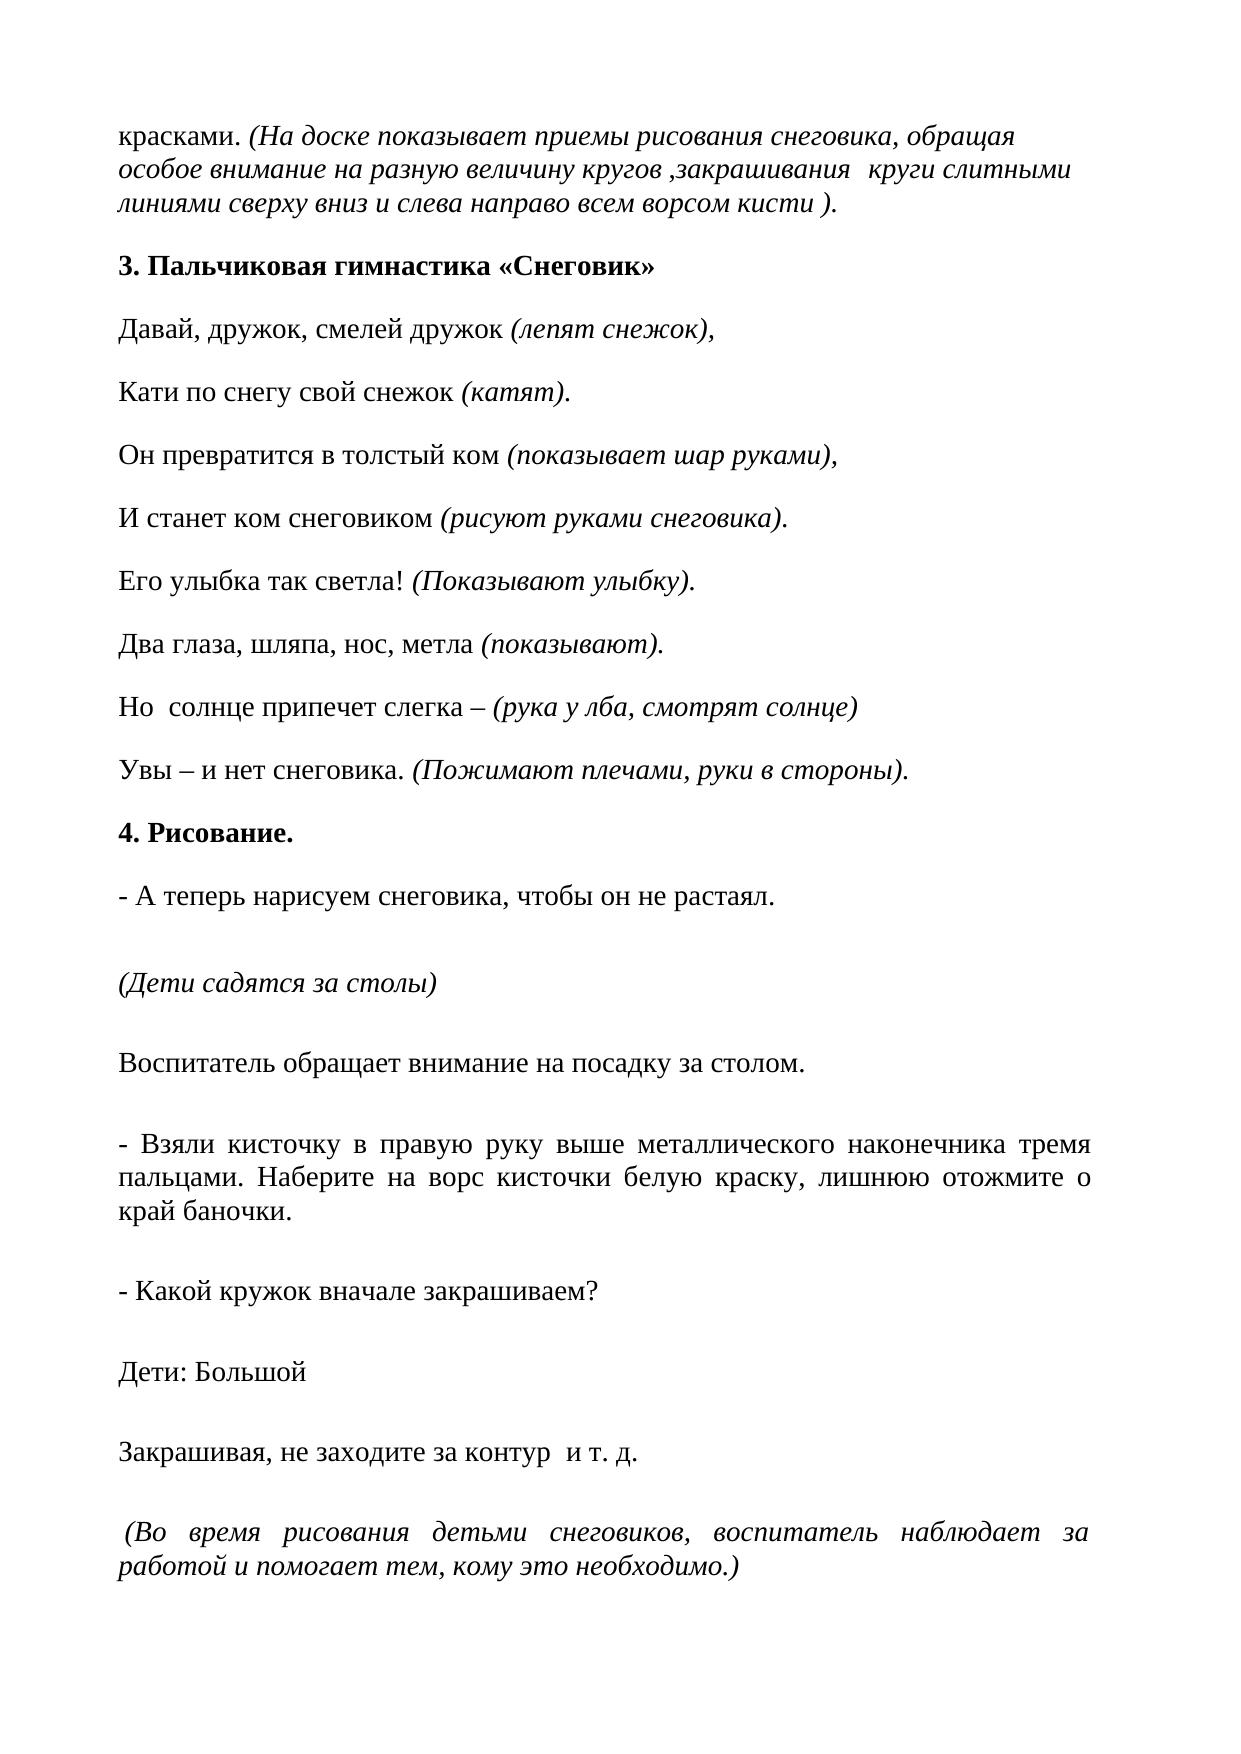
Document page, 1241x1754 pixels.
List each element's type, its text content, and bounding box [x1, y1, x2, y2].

text Дети: Большой [118, 1354, 1092, 1387]
text - Какой кружок вначале закрашиваем? [118, 1273, 1092, 1307]
text Но солнце припечет слегка – (рука у лба, смотрят солнце) [118, 689, 1092, 723]
text 4. Рисование. [118, 815, 1092, 849]
text Он превратится в толстый ком (показывает шар руками), [118, 437, 1092, 471]
text - Взяли кисточку в правую руку выше металлического наконечника тремя пальцами. Наберите на ворс кисточки белую краску, лишнюю отожмите о край баночки. [118, 1126, 1092, 1226]
text Увы – и нет снеговика. (Пожимают плечами, руки в стороны). [118, 752, 1092, 786]
text 3. Пальчиковая гимнастика «Снеговик» [118, 248, 1092, 282]
text Его улыбка так светла! (Показывают улыбку). [118, 563, 1092, 597]
text Воспитатель обращает внимание на посадку за столом. [118, 1045, 1092, 1079]
text И станет ком снеговиком (рисуют руками снеговика). [118, 500, 1092, 534]
text Два глаза, шляпа, нос, метла (показывают). [118, 626, 1092, 660]
text Кати по снегу свой снежок (катят). [118, 374, 1092, 408]
text (Во время рисования детьми снеговиков, воспитатель наблюдает за работой и помогает тем, кому это необходимо.) [118, 1514, 1092, 1582]
text - А теперь нарисуем снеговика, чтобы он не растаял. [118, 878, 1092, 912]
text Давай, дружок, смелей дружок (лепят снежок), [118, 311, 1092, 345]
text (Дети садятся за столы) [118, 965, 1092, 998]
text красками. (На доске показывает приемы рисования снеговика, обращая особое внимание на разную величину кругов ,закрашивания круги слитными линиями сверху вниз и слева направо всем ворсом кисти ). [118, 118, 1092, 219]
text Закрашивая, не заходите за контур и т. д. [118, 1434, 1092, 1468]
